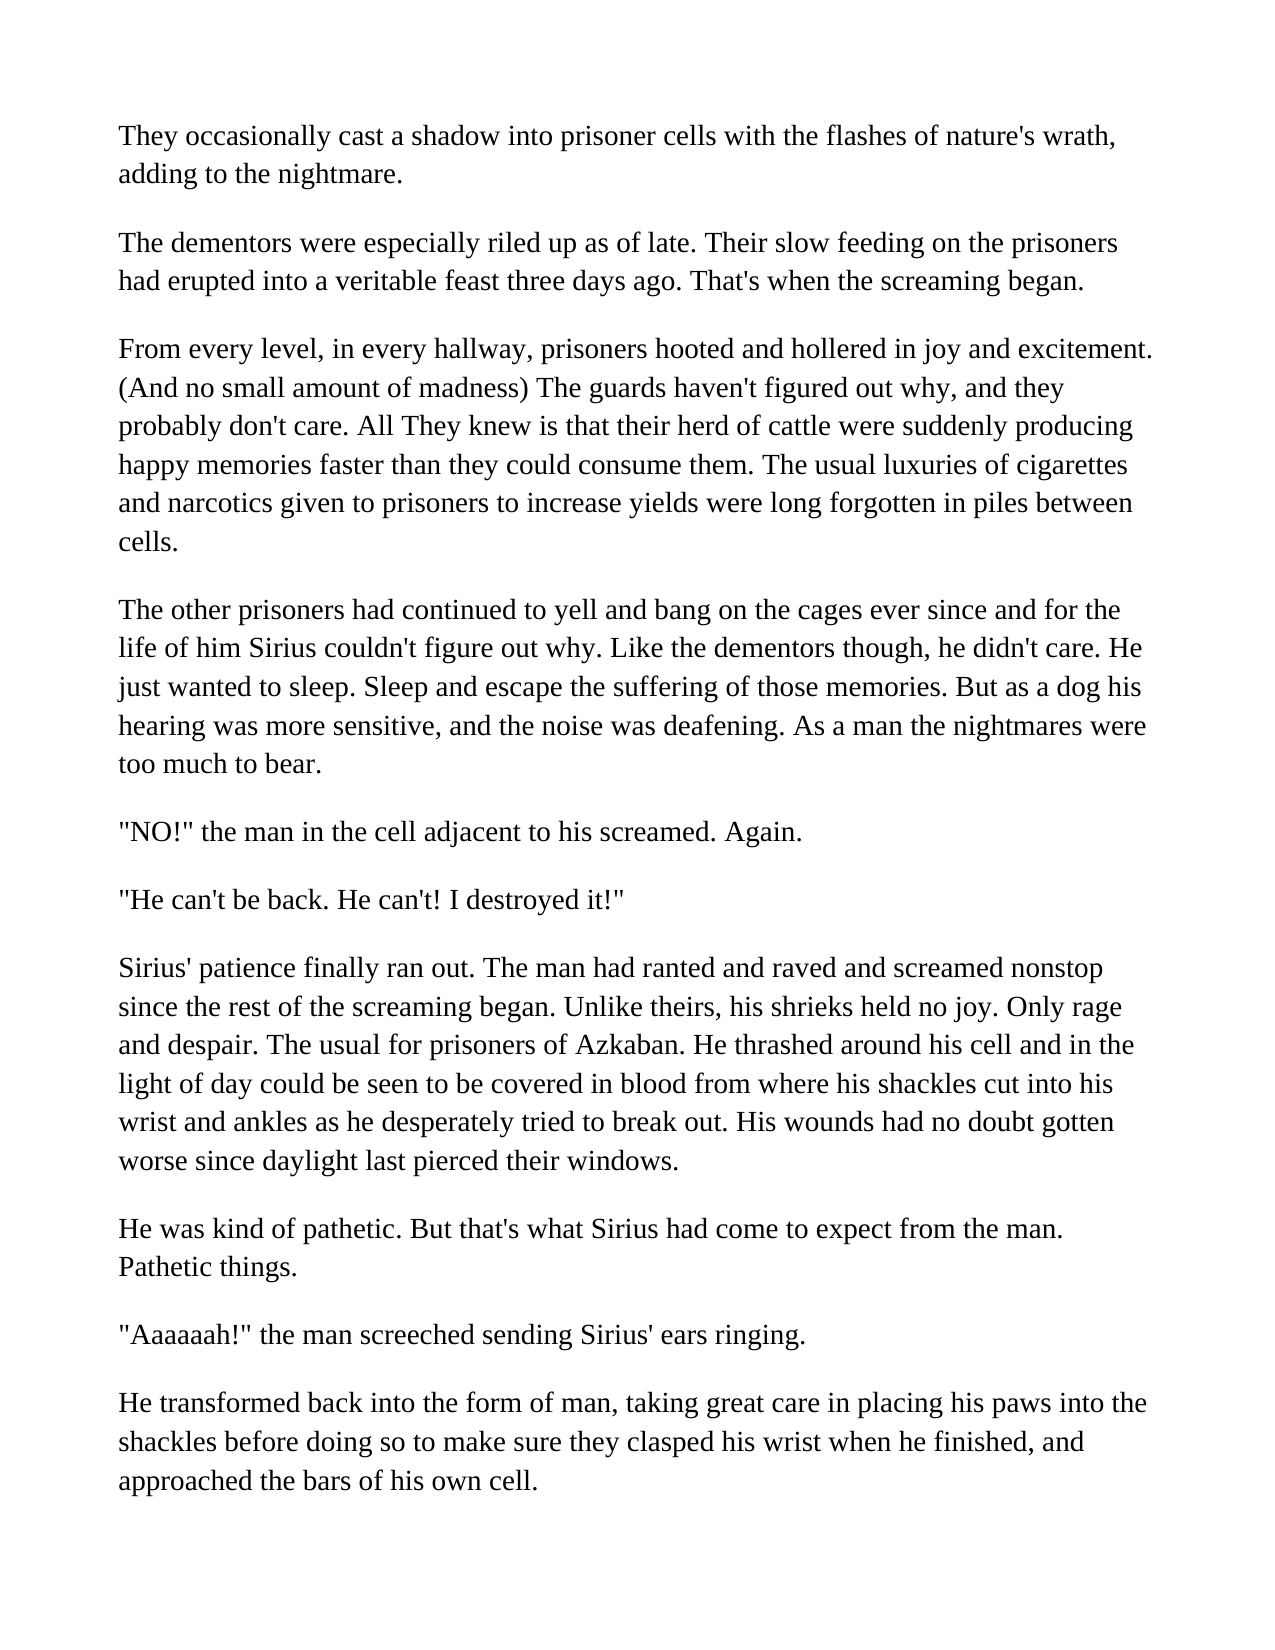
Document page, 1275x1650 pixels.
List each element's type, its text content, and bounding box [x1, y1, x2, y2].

text The other prisoners had continued to yell and bang on the cages ever since and for the life of him Sirius couldn't figure out why. Like the dementors though, he didn't care. He just wanted to sleep. Sleep and escape the suffering of those memories. But as a dog his hearing was more sensitive, and the noise was deafening. As a man the nightmares were too much to bear. [118, 592, 1157, 780]
text "He can't be back. He can't! I destroyed it!" [118, 882, 1157, 916]
text Sirius' patience finally ran out. The man had ranted and raved and screamed nonstop since the rest of the screaming began. Unlike theirs, his shrieks held no joy. Only rage and despair. The usual for prisoners of Azkaban. He thrashed around his cell and in the light of day could be seen to be covered in blood from where his shackles cut into his wrist and ankles as he desperately tried to break out. His wounds had no doubt gotten worse since daylight last pierced their windows. [118, 950, 1157, 1176]
text From every level, in every hallway, prisoners hooted and hollered in joy and excitement. (And no small amount of madness) The guards haven't figured out why, and they probably don't care. All They knew is that their herd of cattle were suddenly producing happy memories faster than they could consume them. The usual luxuries of cigarettes and narcotics given to prisoners to increase yields were long forgotten in piles between cells. [118, 331, 1157, 557]
text The dementors were especially riled up as of late. Their slow feeding on the prisoners had erupted into a veritable feast three days ago. That's when the screaming began. [118, 225, 1157, 297]
text He was kind of pathetic. But that's what Sirius had come to expect from the man. Pathetic things. [118, 1211, 1157, 1283]
text "Aaaaaah!" the man screeched sending Sirius' ears ringing. [118, 1317, 1157, 1351]
text They occasionally cast a shadow into prisoner cells with the flashes of nature's wrath, adding to the nightmare. [118, 118, 1157, 190]
text "NO!" the man in the cell adjacent to his screamed. Again. [118, 814, 1157, 848]
text He transformed back into the form of man, taking great care in placing his paws into the shackles before doing so to make sure they clasped his wrist when he finished, and approached the bars of his own cell. [118, 1386, 1157, 1496]
